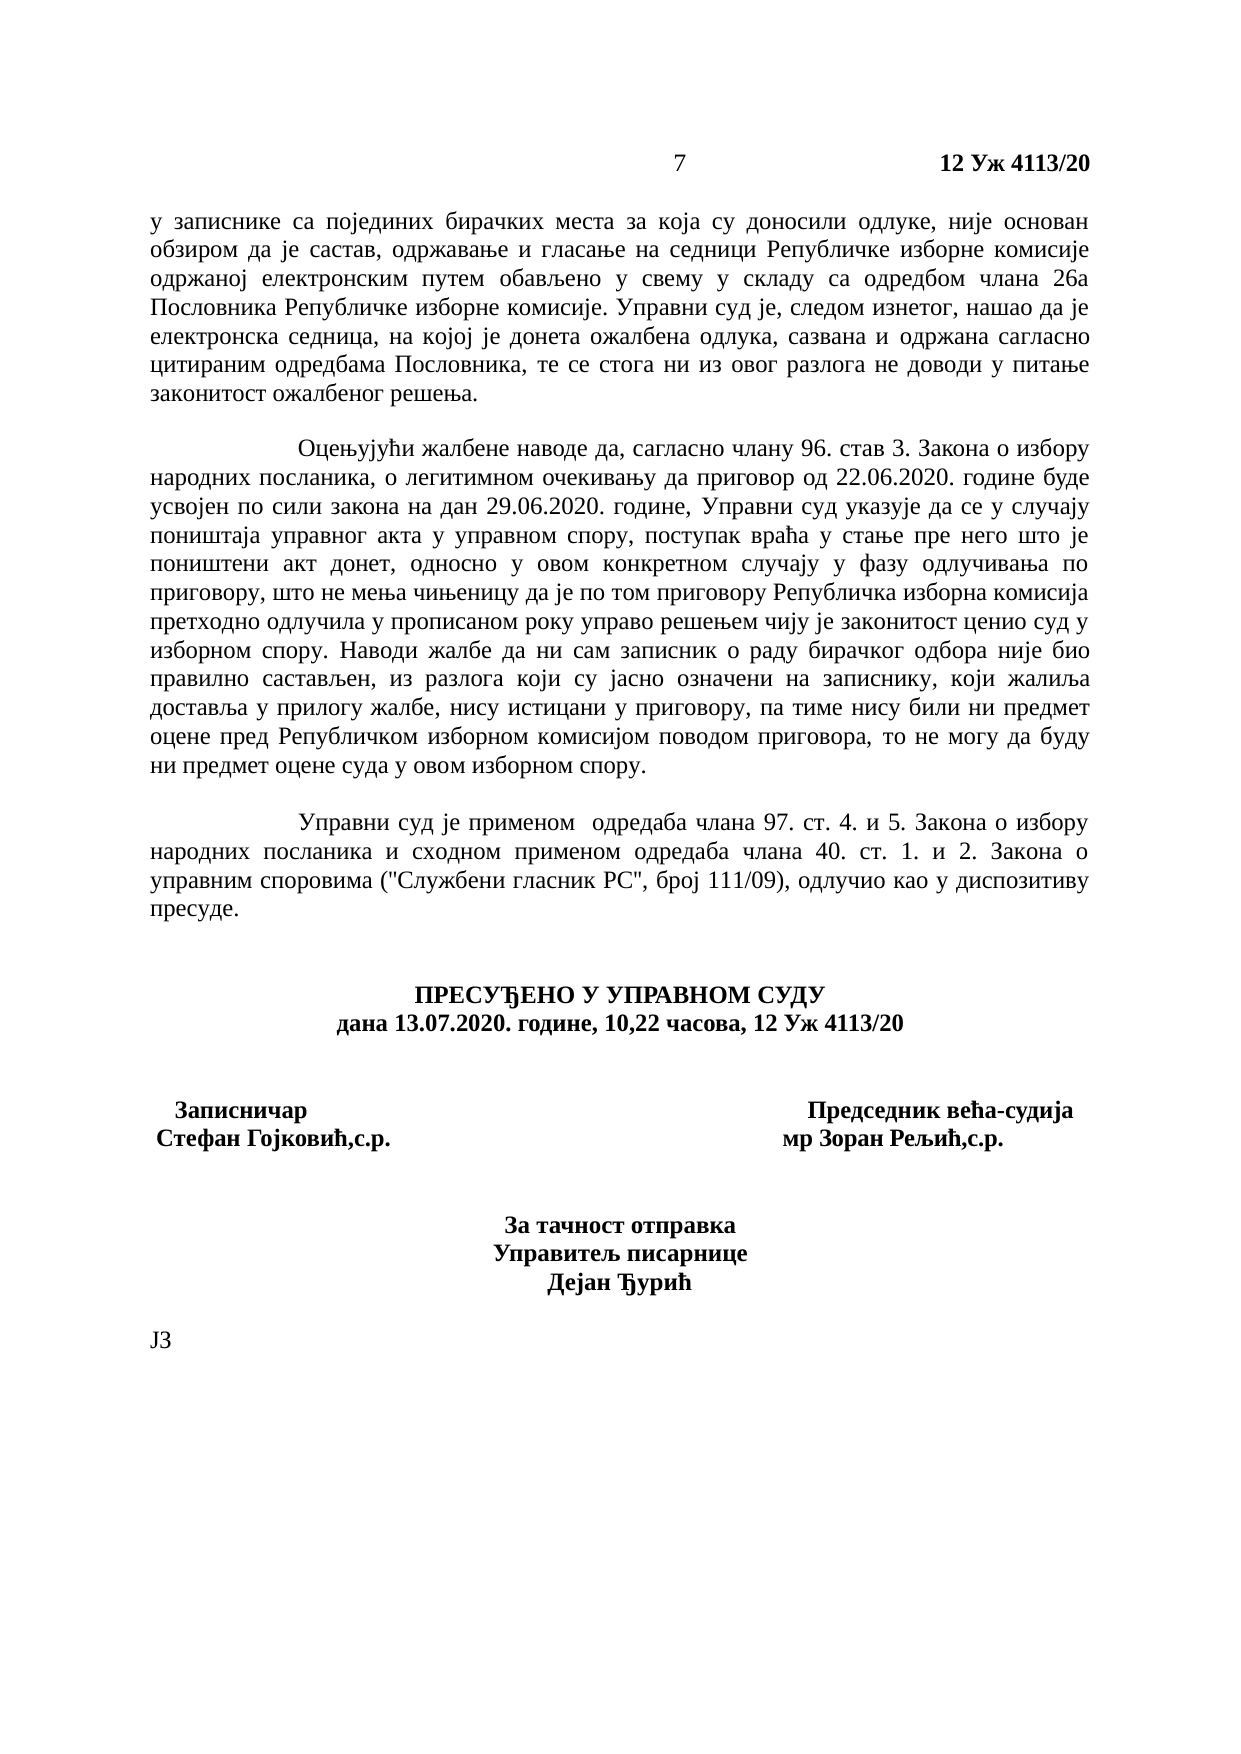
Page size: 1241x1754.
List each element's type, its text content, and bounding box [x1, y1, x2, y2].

text Стефан Гојковић,с.р. мр Зоран Рељић,с.р. [150, 1123, 1090, 1152]
text у записнике са појединих бирачких места за која су доносили одлуке, није основан обзиром да је састав, одржавање и гласање на седници Републичке изборне комисије одржаној електронским путем обављено у свему у складу са одредбом члана 26а Пословника Републичке изборне комисије. Управни суд је, следом изнетог, нашао да је електронска седница, на којој је донета ожалбена одлука, сазвана и одржана сагласно цитираним одредбама Пословника, те се стога ни из овог разлога не доводи у питање законитост ожалбеног решења. [150, 206, 1090, 407]
text За тачност отправка [150, 1210, 1090, 1238]
text Записничар Председник већа-судија [150, 1095, 1090, 1123]
text Оцењујући жалбене наводе да, сагласно члану 96. став 3. Закона о избору народних посланика, о легитимном очекивању да приговор од 22.06.2020. године буде усвојен по сили закона на дан 29.06.2020. године, Управни суд указује да се у случају поништаја управног акта у управном спору, поступак враћа у стање пре него што је поништени акт донет, односно у овом конкретном случају у фазу одлучивања по приговору, што не мења чињеницу да је по том приговору Републичка изборна комисија претходно одлучила у прописаном року управо решењем чију је законитост ценио суд у изборном спору. Наводи жалбе да ни сам записник о раду бирачког одбора није био правилно састављен, из разлога који су јасно означени на записнику, који жалиља доставља у прилогу жалбе, нису истицани у приговору, па тиме нису били ни предмет оцене пред Републичком изборном комисијом поводом приговора, то не могу да буду ни предмет оцене суда у овом изборном спору. [150, 433, 1090, 778]
text Дејан Ђурић [150, 1267, 1089, 1296]
text Управни суд је применом одредаба члана 97. ст. 4. и 5. Закона о избору народних посланика и сходном применом одредаба члана 40. ст. 1. и 2. Закона о управним споровима (''Службени гласник РС'', број 111/09), одлучио као у диспозитиву пресуде. [150, 807, 1090, 922]
text Управитељ писарнице [150, 1238, 1090, 1267]
text ПРЕСУЂЕНО У УПРАВНОМ СУДУ [150, 980, 1090, 1008]
text дана 13.07.2020. године, 10,22 часова, 12 Уж 4113/20 [150, 1008, 1090, 1037]
text ЈЗ [150, 1325, 1089, 1353]
